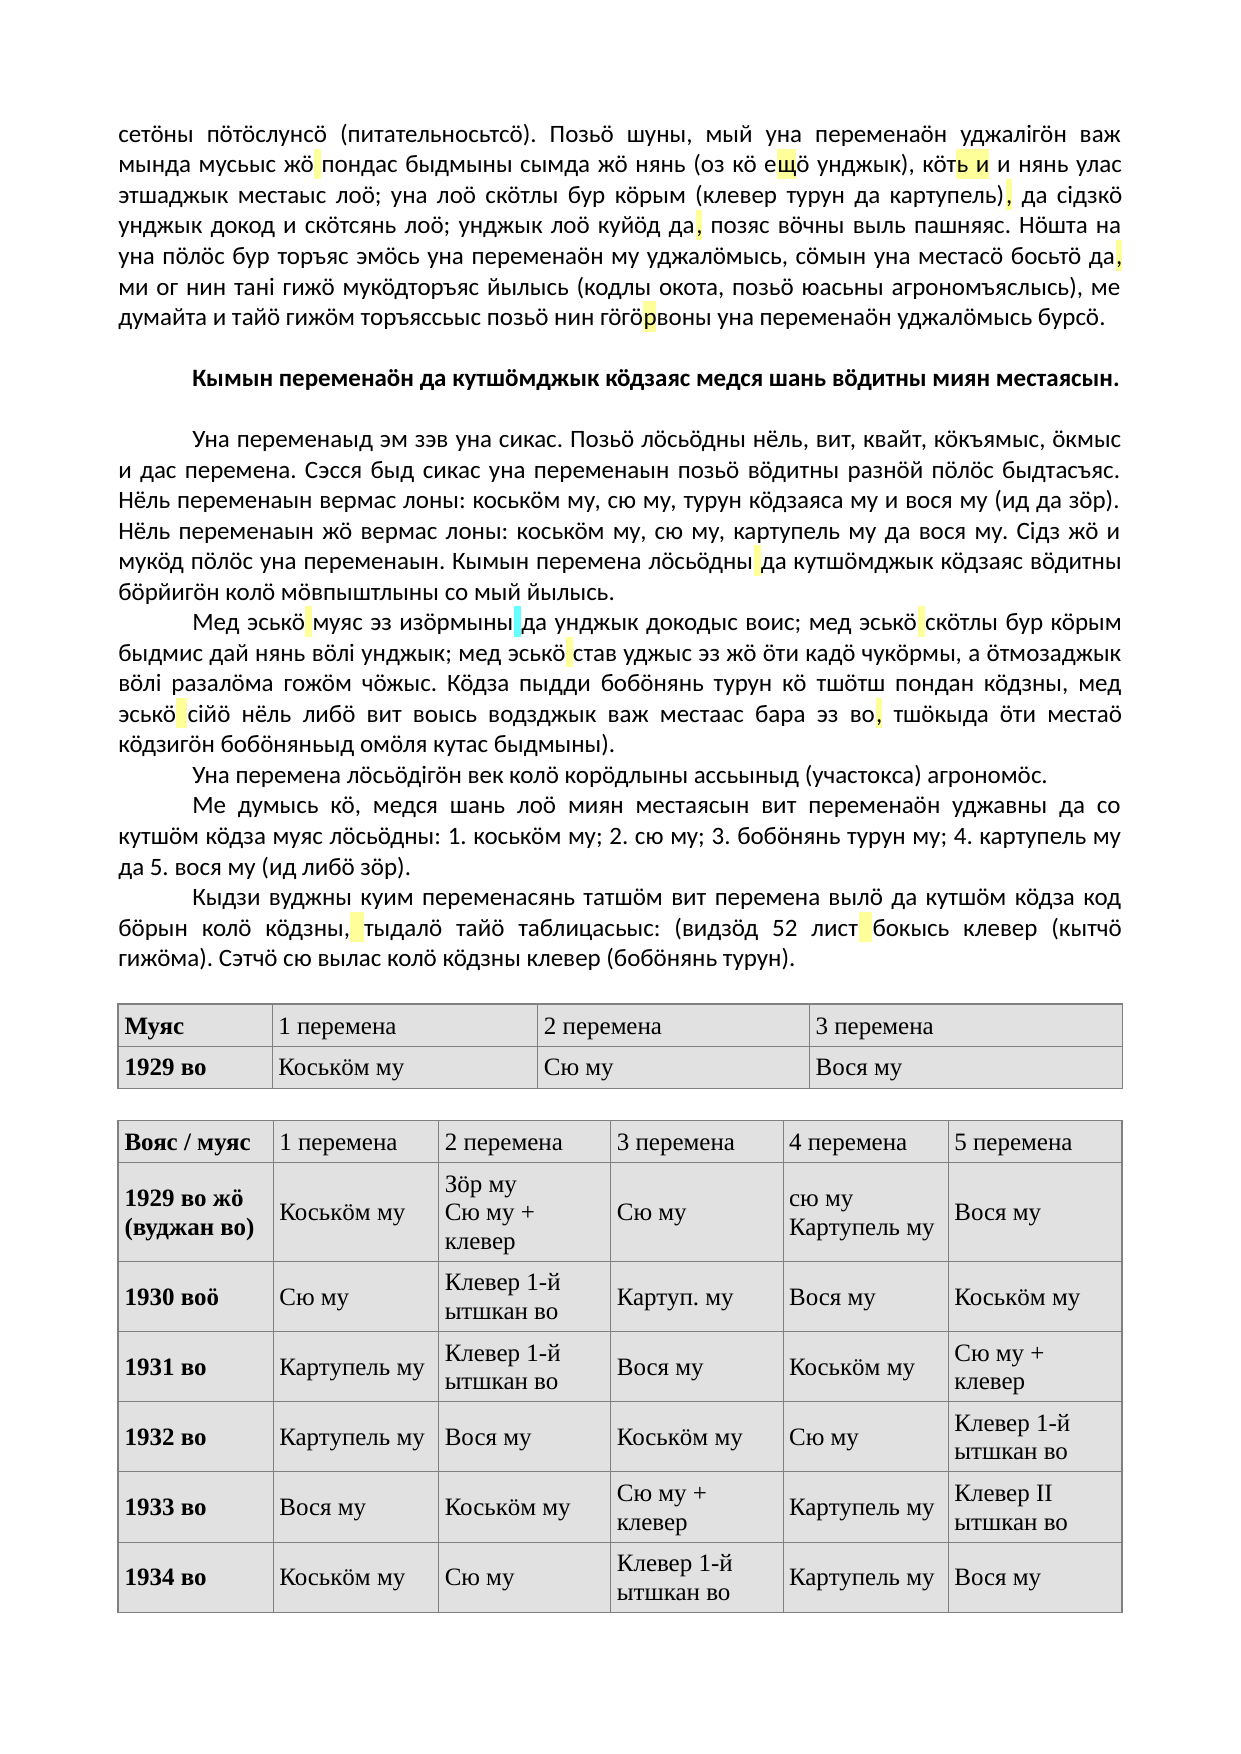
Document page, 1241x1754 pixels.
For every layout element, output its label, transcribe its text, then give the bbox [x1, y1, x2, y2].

table_cell Сю му + клевер [611, 1472, 783, 1542]
table_cell 1929 во [119, 1047, 272, 1087]
table_header 4 перемена [784, 1121, 948, 1162]
table_cell Картупель му [784, 1543, 948, 1612]
table_cell Сю му [439, 1543, 610, 1612]
table_cell Сю му [611, 1163, 783, 1261]
table_cell Вося му [784, 1262, 948, 1331]
table_cell Клевер 1-й ытшкан во [439, 1332, 610, 1401]
table_header 1 перемена [273, 1005, 537, 1046]
table_cell Вося му [611, 1332, 783, 1401]
table_cell Картупель му [274, 1332, 438, 1401]
table_cell Клевер 1-й ытшкан во [949, 1402, 1121, 1471]
text Кымын переменаӧн да кутшӧмджык кӧдзаяс медся шань вӧдитны миян местаясын. [118, 362, 1122, 393]
text Уна перемена лӧсьӧдігӧн век колӧ корӧдлыны ассьыныд (участокса) агрономӧс. [118, 759, 1122, 789]
table_cell Картупель му [274, 1402, 438, 1471]
table_cell Вося му [949, 1163, 1121, 1261]
text Ме думысь кӧ, медся шань лоӧ миян местаясын вит переменаӧн уджавны да со кутшӧм кӧдза муяс лӧсьӧдны: 1. коськӧм му; 2. сю му; 3. бобӧнянь турун му; 4. картупель му да 5. вося му (ид либӧ зӧр). [118, 789, 1122, 881]
table_cell 1931 во [119, 1332, 273, 1401]
table_cell Коськӧм му [439, 1472, 610, 1542]
table_header Муяс [119, 1005, 272, 1046]
table_cell Коськӧм му [274, 1543, 438, 1612]
table_cell Вося му [274, 1472, 438, 1542]
table_cell Вося му [810, 1047, 1122, 1087]
table_cell Сю му [538, 1047, 809, 1087]
text Мед эськӧ муяс эз изӧрмыны да унджык докодыс воис; мед эськӧ скӧтлы бур кӧрым быдмис дай нянь вӧлі унджык; мед эськӧ став уджыс эз жӧ ӧти кадӧ чукӧрмы, а ӧтмозаджык вӧлі разалӧма гожӧм чӧжыс. Кӧдза пыдди бобӧнянь турун кӧ тшӧтш пондан кӧдзны, мед эськӧ сійӧ нёль либӧ вит воысь водзджык важ местаас бара эз во, тшӧкыда ӧти местаӧ кӧдзигӧн бобӧняньыд омӧля кутас быдмыны). [118, 606, 1122, 759]
table_cell Коськӧм му [611, 1402, 783, 1471]
table_cell Зӧр му Cю му + клевер [439, 1163, 610, 1261]
table_header Вояс / муяс [119, 1121, 273, 1162]
table_cell Сю му [784, 1402, 948, 1471]
table_cell 1929 во жӧ (вуджан во) [119, 1163, 273, 1261]
text Уна переменаыд эм зэв уна сикас. Позьӧ лӧсьӧдны нёль, вит, квайт, кӧкъямыс, ӧкмыс и дас перемена. Сэсся быд сикас уна переменаын позьӧ вӧдитны разнӧй пӧлӧс быдтасъяс. Нёль переменаын вермас лоны: коськӧм му, сю му, турун кӧдзаяса му и вося му (ид да зӧр). Нёль переменаын жӧ вермас лоны: коськӧм му, сю му, картупель му да вося му. Сідз жӧ и мукӧд пӧлӧс уна переменаын. Кымын перемена лӧсьӧдны да кутшӧмджык кӧдзаяс вӧдитны бӧрйигӧн колӧ мӧвпыштлыны со мый йылысь. [118, 423, 1122, 606]
table_cell Коськӧм му [949, 1262, 1121, 1331]
table_cell Картупель му [784, 1472, 948, 1542]
text сетӧны пӧтӧслунсӧ (питательносьтсӧ). Позьӧ шуны, мый уна переменаӧн уджалігӧн важ мында мусьыс жӧ пондас быдмыны сымда жӧ нянь (оз кӧ ещӧ унджык), кӧть и и нянь улас этшаджык местаыс лоӧ; уна лоӧ скӧтлы бур кӧрым (клевер турун да картупель), да сідзкӧ унджык докод и скӧтсянь лоӧ; унджык лоӧ куйӧд да, позяс вӧчны выль пашняяс. Нӧшта на уна пӧлӧс бур торъяс эмӧсь уна переменаӧн му уджалӧмысь, сӧмын уна местасӧ босьтӧ да, ми ог нин тані гижӧ мукӧдторъяс йылысь (кодлы окота, позьӧ юасьны агрономъяслысь), ме думайта и тайӧ гижӧм торъяссьыс позьӧ нин гӧгӧрвоны уна переменаӧн уджалӧмысь бурсӧ. [118, 118, 1122, 332]
table_cell Клевер 1-й ытшкан во [611, 1543, 783, 1612]
table_header 3 перемена [611, 1121, 783, 1162]
table_cell Вося му [439, 1402, 610, 1471]
table_cell Вося му [949, 1543, 1121, 1612]
table_header 2 перемена [538, 1005, 809, 1046]
table_cell Клевер ІІ ытшкан во [949, 1472, 1121, 1542]
text Кыдзи вуджны куим переменасянь татшӧм вит перемена вылӧ да кутшӧм кӧдза код бӧрын колӧ кӧдзны, тыдалӧ тайӧ таблицасьыс: (видзӧд 52 лист бокысь клевер (кытчӧ гижӧма). Сэтчӧ сю вылас колӧ кӧдзны клевер (бобӧнянь турун). [118, 881, 1122, 973]
table_cell 1932 во [119, 1402, 273, 1471]
table_header 1 перемена [274, 1121, 438, 1162]
table_cell Коськӧм му [273, 1047, 537, 1087]
table_cell сю му Картупель му [784, 1163, 948, 1261]
table_cell 1934 во [119, 1543, 273, 1612]
table_cell 1933 во [119, 1472, 273, 1542]
table_header 2 перемена [439, 1121, 610, 1162]
table_cell Клевер 1-й ытшкан во [439, 1262, 610, 1331]
table_cell Коськӧм му [274, 1163, 438, 1261]
table_header 3 перемена [810, 1005, 1122, 1046]
table_cell Коськӧм му [784, 1332, 948, 1401]
table_cell Сю му [274, 1262, 438, 1331]
table_cell 1930 воӧ [119, 1262, 273, 1331]
table_cell Картуп. му [611, 1262, 783, 1331]
table_cell Сю му + клевер [949, 1332, 1121, 1401]
table_header 5 перемена [949, 1121, 1121, 1162]
